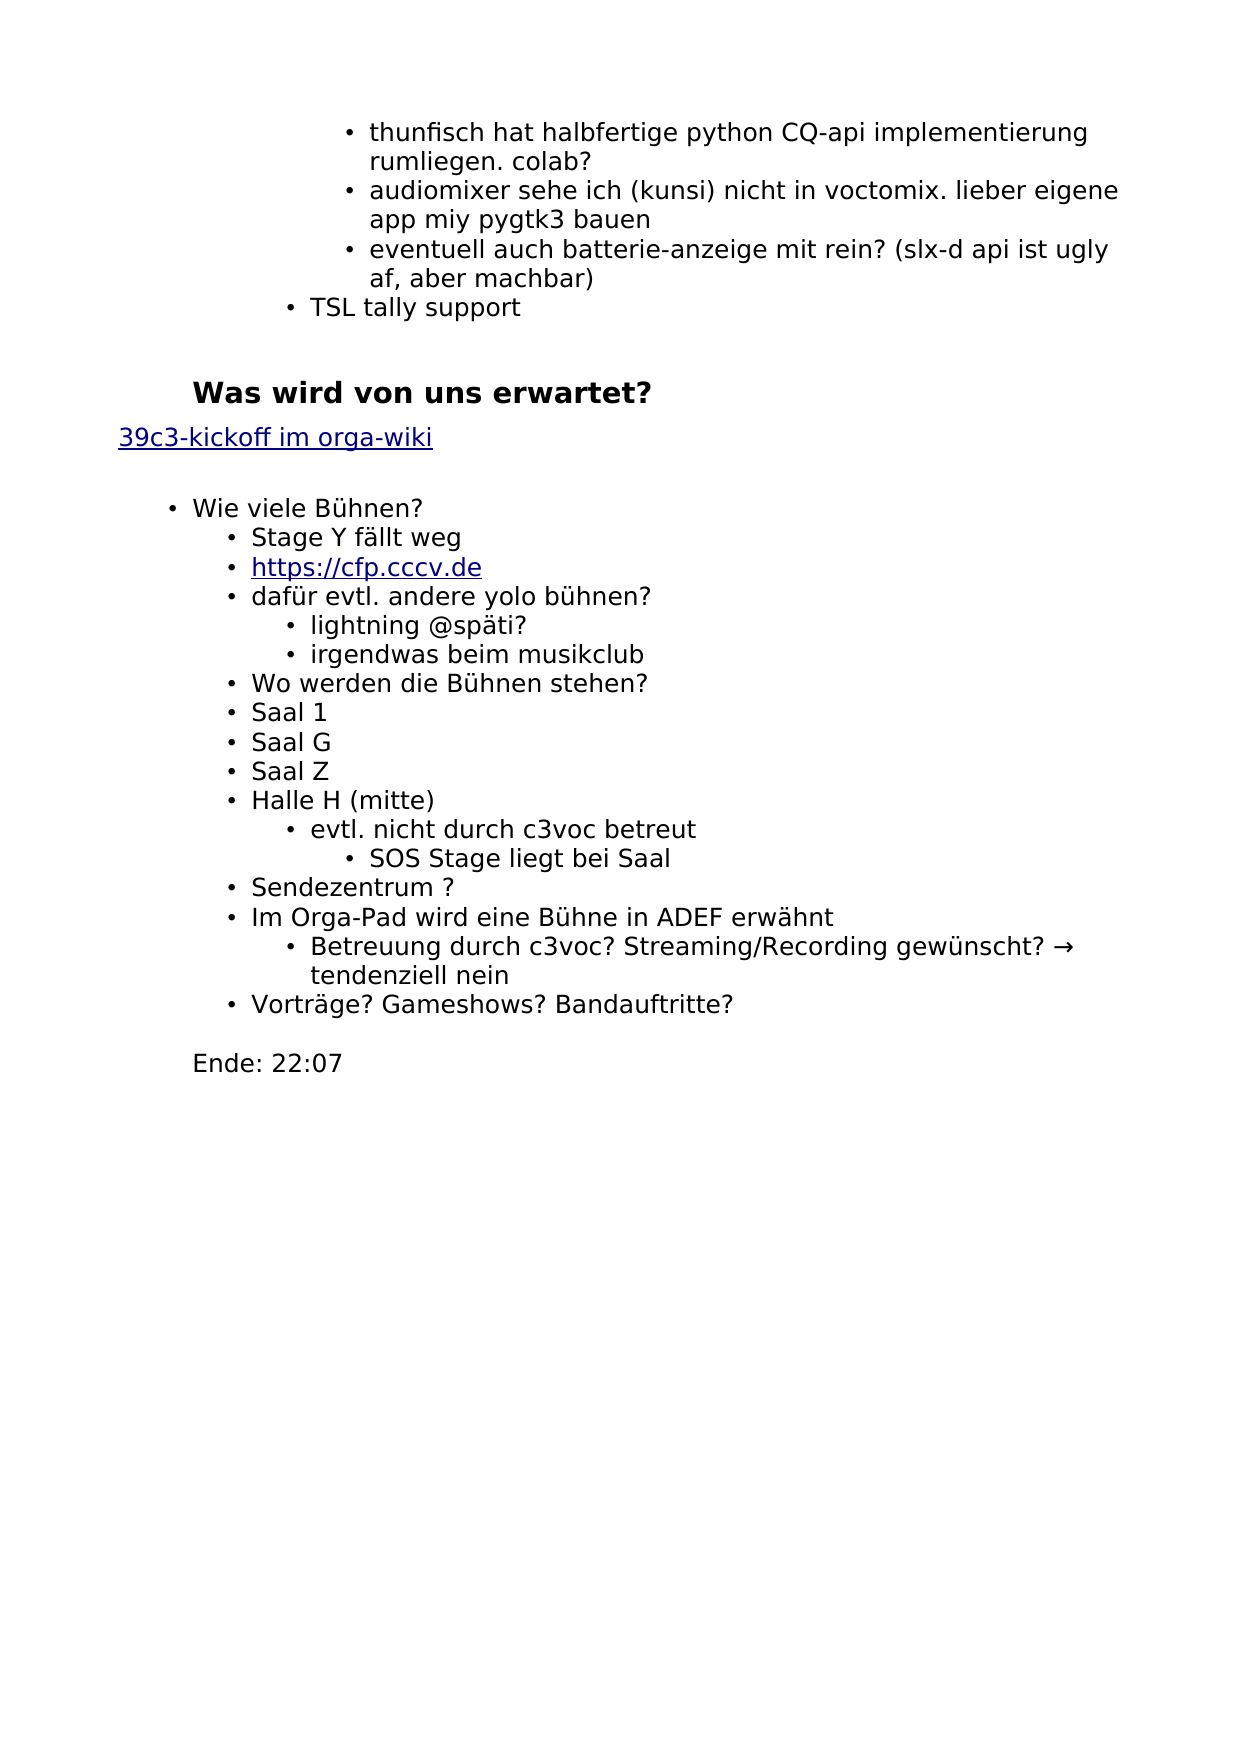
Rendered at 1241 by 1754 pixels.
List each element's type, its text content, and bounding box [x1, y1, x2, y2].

list thunfisch hat halbfertige python CQ-api implementierung rumliegen. colab? [354, 118, 1122, 176]
list Sendezentrum ? [236, 873, 1122, 903]
list dafür evtl. andere yolo bühnen? [236, 582, 1122, 611]
list Halle H (mitte) [236, 786, 1122, 815]
list irgendwas beim musikclub [295, 640, 1122, 669]
list Vorträge? Gameshows? Bandauftritte? [236, 990, 1122, 1019]
list SOS Stage liegt bei Saal [354, 844, 1122, 873]
list Saal G [236, 728, 1122, 757]
list Ende: 22:07 [177, 1049, 1122, 1078]
list eventuell auch batterie-anzeige mit rein? (slx-d api ist ugly af, aber machbar) [354, 235, 1122, 293]
list TSL tally support [295, 293, 1122, 322]
list Betreuung durch c3voc? Streaming/Recording gewünscht? → tendenziell nein [295, 932, 1122, 990]
list Stage Y fällt weg [236, 523, 1122, 553]
list Wo werden die Bühnen stehen? [236, 669, 1122, 698]
list evtl. nicht durch c3voc betreut [295, 815, 1122, 844]
list lightning @späti? [295, 611, 1122, 640]
text 39c3-kickoff im orga-wiki [118, 423, 1122, 452]
list audiomixer sehe ich (kunsi) nicht in voctomix. lieber eigene app miy pygtk3 bauen [354, 176, 1122, 235]
list Wie viele Bühnen? [177, 494, 1122, 523]
list Saal 1 [236, 698, 1122, 728]
list Saal Z [236, 757, 1122, 786]
list Im Orga-Pad wird eine Bühne in ADEF erwähnt [236, 903, 1122, 932]
list https://cfp.cccv.de [236, 553, 1122, 582]
subtitle Was wird von uns erwartet? [177, 377, 1122, 411]
